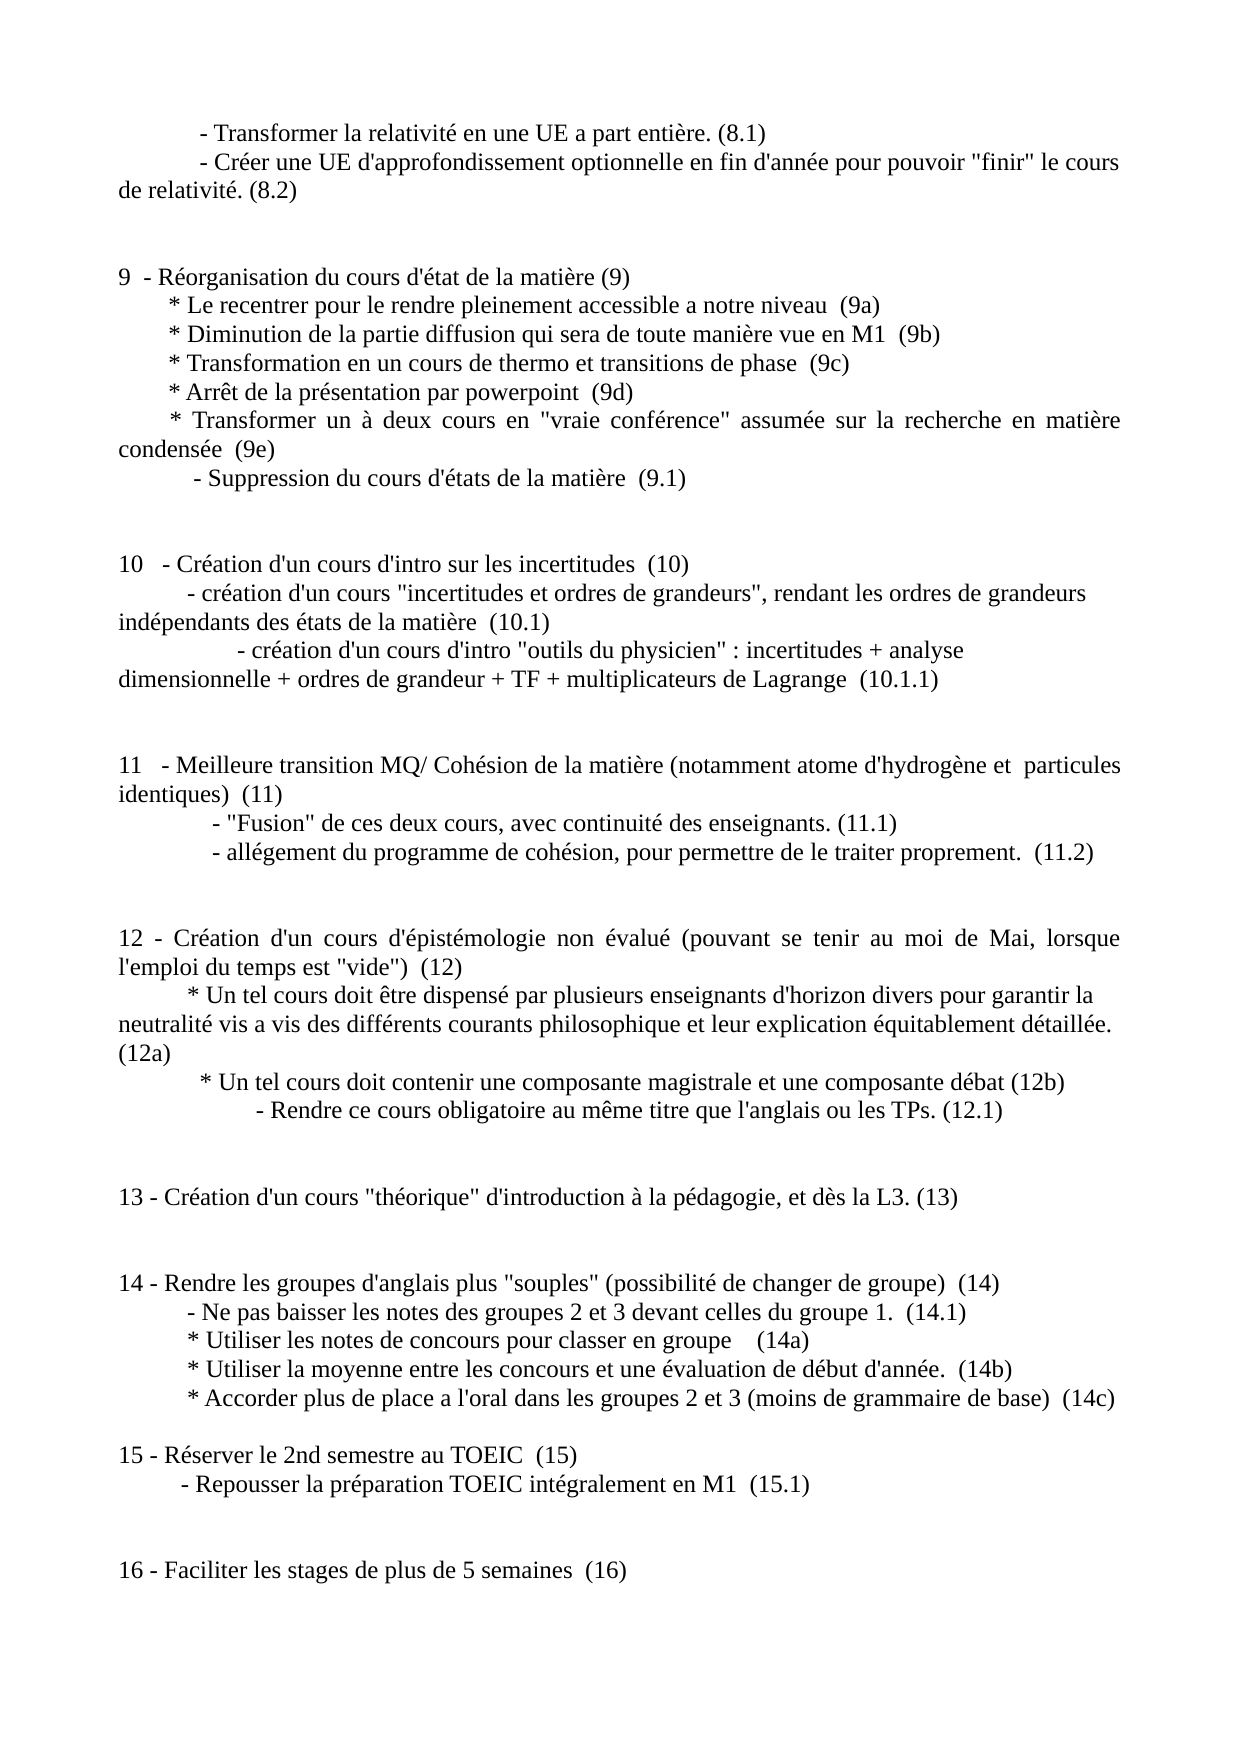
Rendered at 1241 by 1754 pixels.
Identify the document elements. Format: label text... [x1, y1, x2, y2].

text - allégement du programme de cohésion, pour permettre de le traiter proprement. (11.2) [118, 837, 1122, 866]
text 14 - Rendre les groupes d'anglais plus "souples" (possibilité de changer de groupe) (14) [118, 1268, 1122, 1297]
text * Accorder plus de place a l'oral dans les groupes 2 et 3 (moins de grammaire de base) (14c) [118, 1383, 1122, 1412]
text * Transformation en un cours de thermo et transitions de phase (9c) [118, 348, 1122, 377]
text - Repousser la préparation TOEIC intégralement en M1 (15.1) [118, 1469, 1122, 1498]
text 11 - Meilleure transition MQ/ Cohésion de la matière (notamment atome d'hydrogène et particules identiques) (11) [118, 751, 1122, 808]
text - Créer une UE d'approfondissement optionnelle en fin d'année pour pouvoir "finir" le cours de relativité. (8.2) [118, 147, 1122, 204]
text - Transformer la relativité en une UE a part entière. (8.1) [118, 118, 1122, 147]
text * Un tel cours doit contenir une composante magistrale et une composante débat (12b) [118, 1067, 1122, 1096]
text 15 - Réserver le 2nd semestre au TOEIC (15) [118, 1441, 1122, 1469]
text * Le recentrer pour le rendre pleinement accessible a notre niveau (9a) [118, 291, 1122, 319]
text 16 - Faciliter les stages de plus de 5 semaines (16) [118, 1556, 1122, 1584]
text * Utiliser la moyenne entre les concours et une évaluation de début d'année. (14b) [118, 1354, 1122, 1383]
text * Diminution de la partie diffusion qui sera de toute manière vue en M1 (9b) [118, 319, 1122, 348]
text - création d'un cours d'intro "outils du physicien" : incertitudes + analyse dimensionnelle + ordres de grandeur + TF + multiplicateurs de Lagrange (10.1.1) [118, 636, 1122, 693]
text * Transformer un à deux cours en "vraie conférence" assumée sur la recherche en matière condensée (9e) [118, 406, 1122, 463]
text 10 - Création d'un cours d'intro sur les incertitudes (10) [118, 549, 1122, 578]
text - Suppression du cours d'états de la matière (9.1) [118, 463, 1122, 492]
text - Ne pas baisser les notes des groupes 2 et 3 devant celles du groupe 1. (14.1) [118, 1297, 1122, 1326]
text - création d'un cours "incertitudes et ordres de grandeurs", rendant les ordres de grandeurs indépendants des états de la matière (10.1) [118, 578, 1122, 636]
text - "Fusion" de ces deux cours, avec continuité des enseignants. (11.1) [118, 808, 1122, 837]
text 9 - Réorganisation du cours d'état de la matière (9) [118, 262, 1122, 291]
text * Arrêt de la présentation par powerpoint (9d) [118, 377, 1122, 406]
text 13 - Création d'un cours "théorique" d'introduction à la pédagogie, et dès la L3. (13) [118, 1182, 1122, 1211]
text * Un tel cours doit être dispensé par plusieurs enseignants d'horizon divers pour garantir la neutralité vis a vis des différents courants philosophique et leur explication équitablement détaillée. (12a) [118, 981, 1122, 1067]
text * Utiliser les notes de concours pour classer en groupe (14a) [118, 1326, 1122, 1354]
text 12 - Création d'un cours d'épistémologie non évalué (pouvant se tenir au moi de Mai, lorsque l'emploi du temps est "vide") (12) [118, 923, 1122, 981]
text - Rendre ce cours obligatoire au même titre que l'anglais ou les TPs. (12.1) [118, 1096, 1122, 1124]
